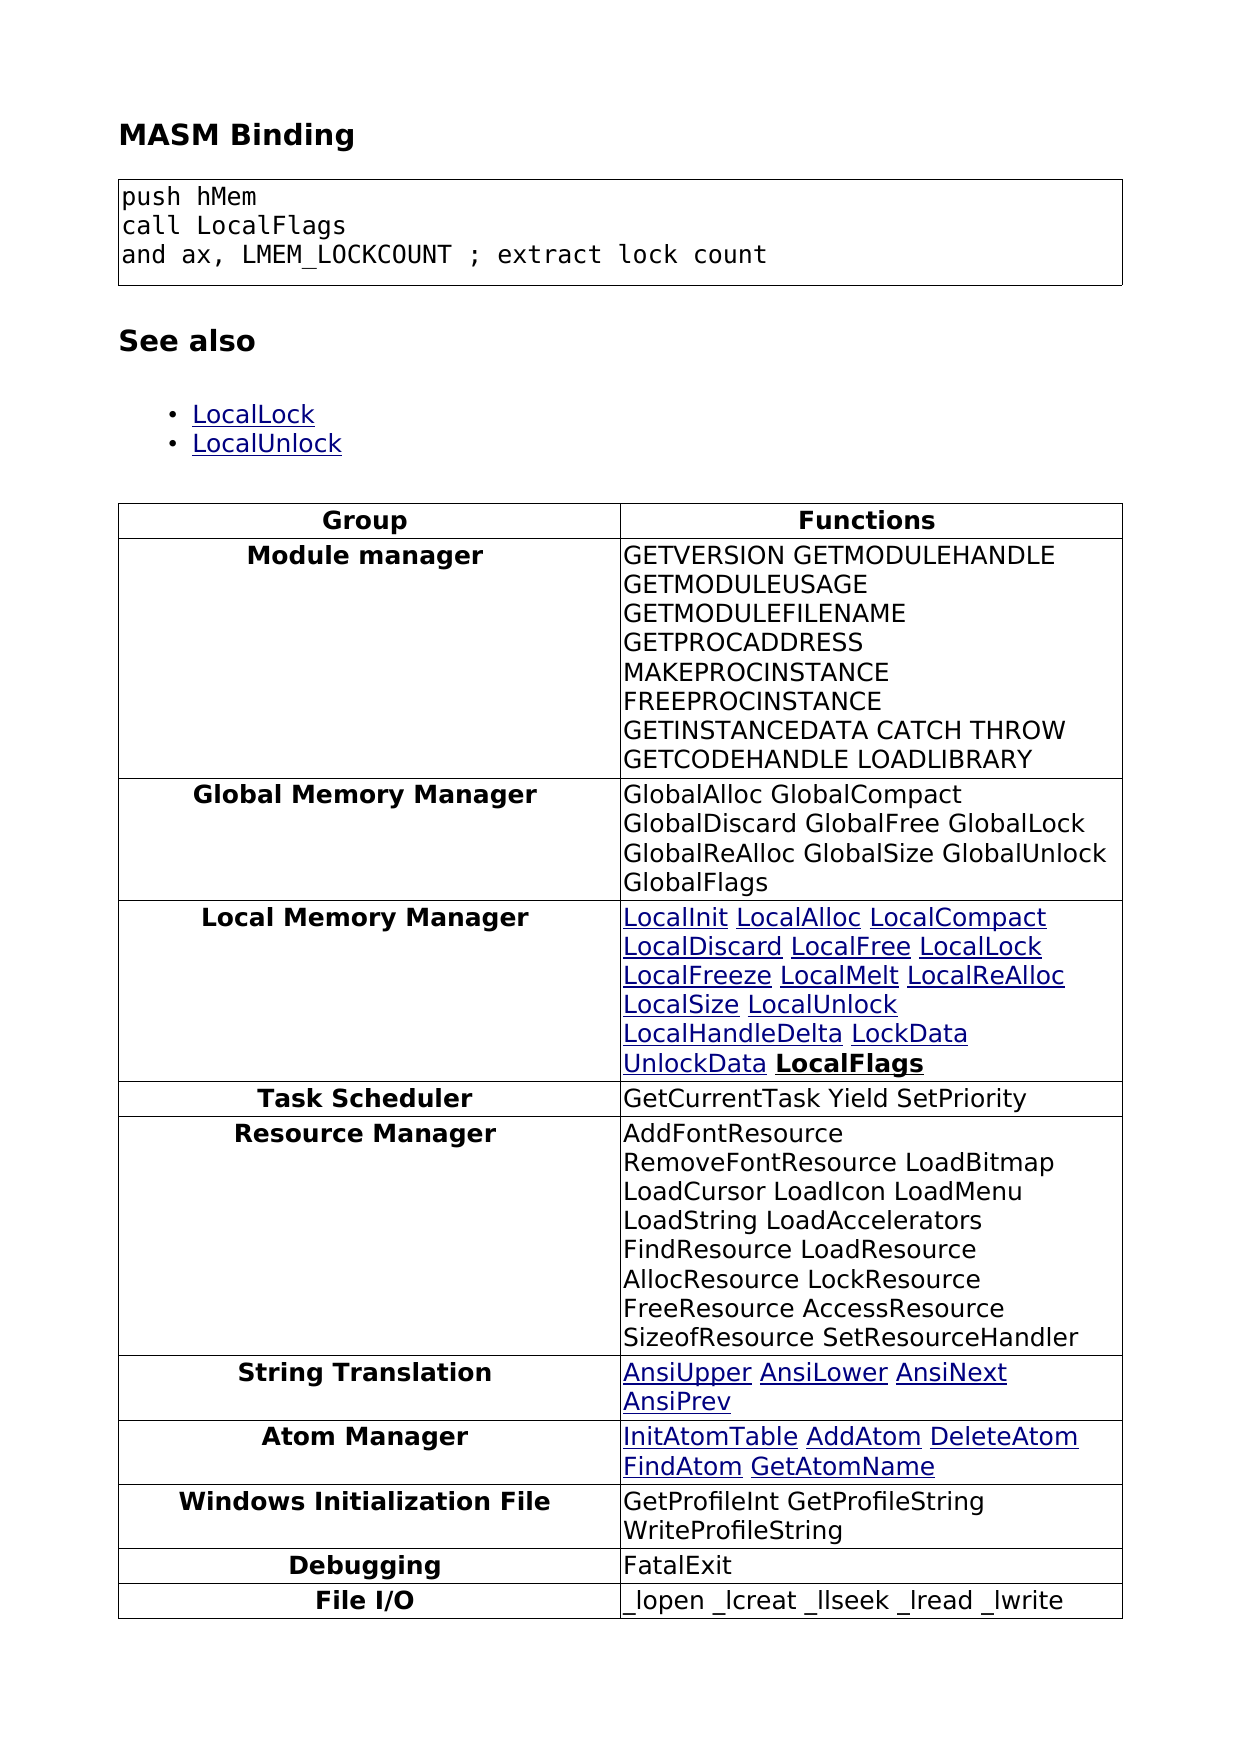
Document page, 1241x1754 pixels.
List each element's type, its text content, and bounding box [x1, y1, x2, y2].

table_cell GETVERSION GETMODULEHANDLE GETMODULEUSAGE GETMODULEFILENAME GETPROCADDRESS MAKEPROCINSTANCE FREEPROCINSTANCE GETINSTANCEDATA CATCH THROW GETCODEHANDLE LOADLIBRARY [621, 539, 1122, 777]
subtitle See also [118, 324, 1122, 358]
table_cell _lopen _lcreat _llseek _lread _lwrite [621, 1584, 1122, 1618]
list LocalUnlock [177, 429, 1122, 459]
table_cell Resource Manager [119, 1117, 620, 1355]
table_cell GetCurrentTask Yield SetPriority [621, 1082, 1122, 1116]
table_cell Module manager [119, 539, 620, 777]
table_cell File I/O [119, 1584, 620, 1618]
table_cell String Translation [119, 1356, 620, 1419]
table_header push hMem call LocalFlags and ax, LMEM_LOCKCOUNT ; extract lock count [119, 180, 1122, 284]
subtitle MASM Binding [118, 118, 1122, 152]
list LocalLock [177, 400, 1122, 429]
table_cell GlobalAlloc GlobalCompact GlobalDiscard GlobalFree GlobalLock GlobalReAlloc GlobalSize GlobalUnlock GlobalFlags [621, 779, 1122, 900]
table_header Group [119, 504, 620, 538]
table_cell InitAtomTable AddAtom DeleteAtom FindAtom GetAtomName [621, 1421, 1122, 1484]
table_cell Windows Initialization File [119, 1485, 620, 1548]
table_header Functions [621, 504, 1122, 538]
table_cell AddFontResource RemoveFontResource LoadBitmap LoadCursor LoadIcon LoadMenu LoadString LoadAccelerators FindResource LoadResource AllocResource LockResource FreeResource AccessResource SizeofResource SetResourceHandler [621, 1117, 1122, 1355]
table_cell Atom Manager [119, 1421, 620, 1484]
table_cell Task Scheduler [119, 1082, 620, 1116]
table_cell AnsiUpper AnsiLower AnsiNext AnsiPrev [621, 1356, 1122, 1419]
table_cell LocalInit LocalAlloc LocalCompact LocalDiscard LocalFree LocalLock LocalFreeze LocalMelt LocalReAlloc LocalSize LocalUnlock LocalHandleDelta LockData UnlockData LocalFlags [621, 901, 1122, 1081]
table_cell Debugging [119, 1549, 620, 1583]
table_cell Local Memory Manager [119, 901, 620, 1081]
table_cell GetProfileInt GetProfileString WriteProfileString [621, 1485, 1122, 1548]
table_cell FatalExit [621, 1549, 1122, 1583]
table_cell Global Memory Manager [119, 779, 620, 900]
